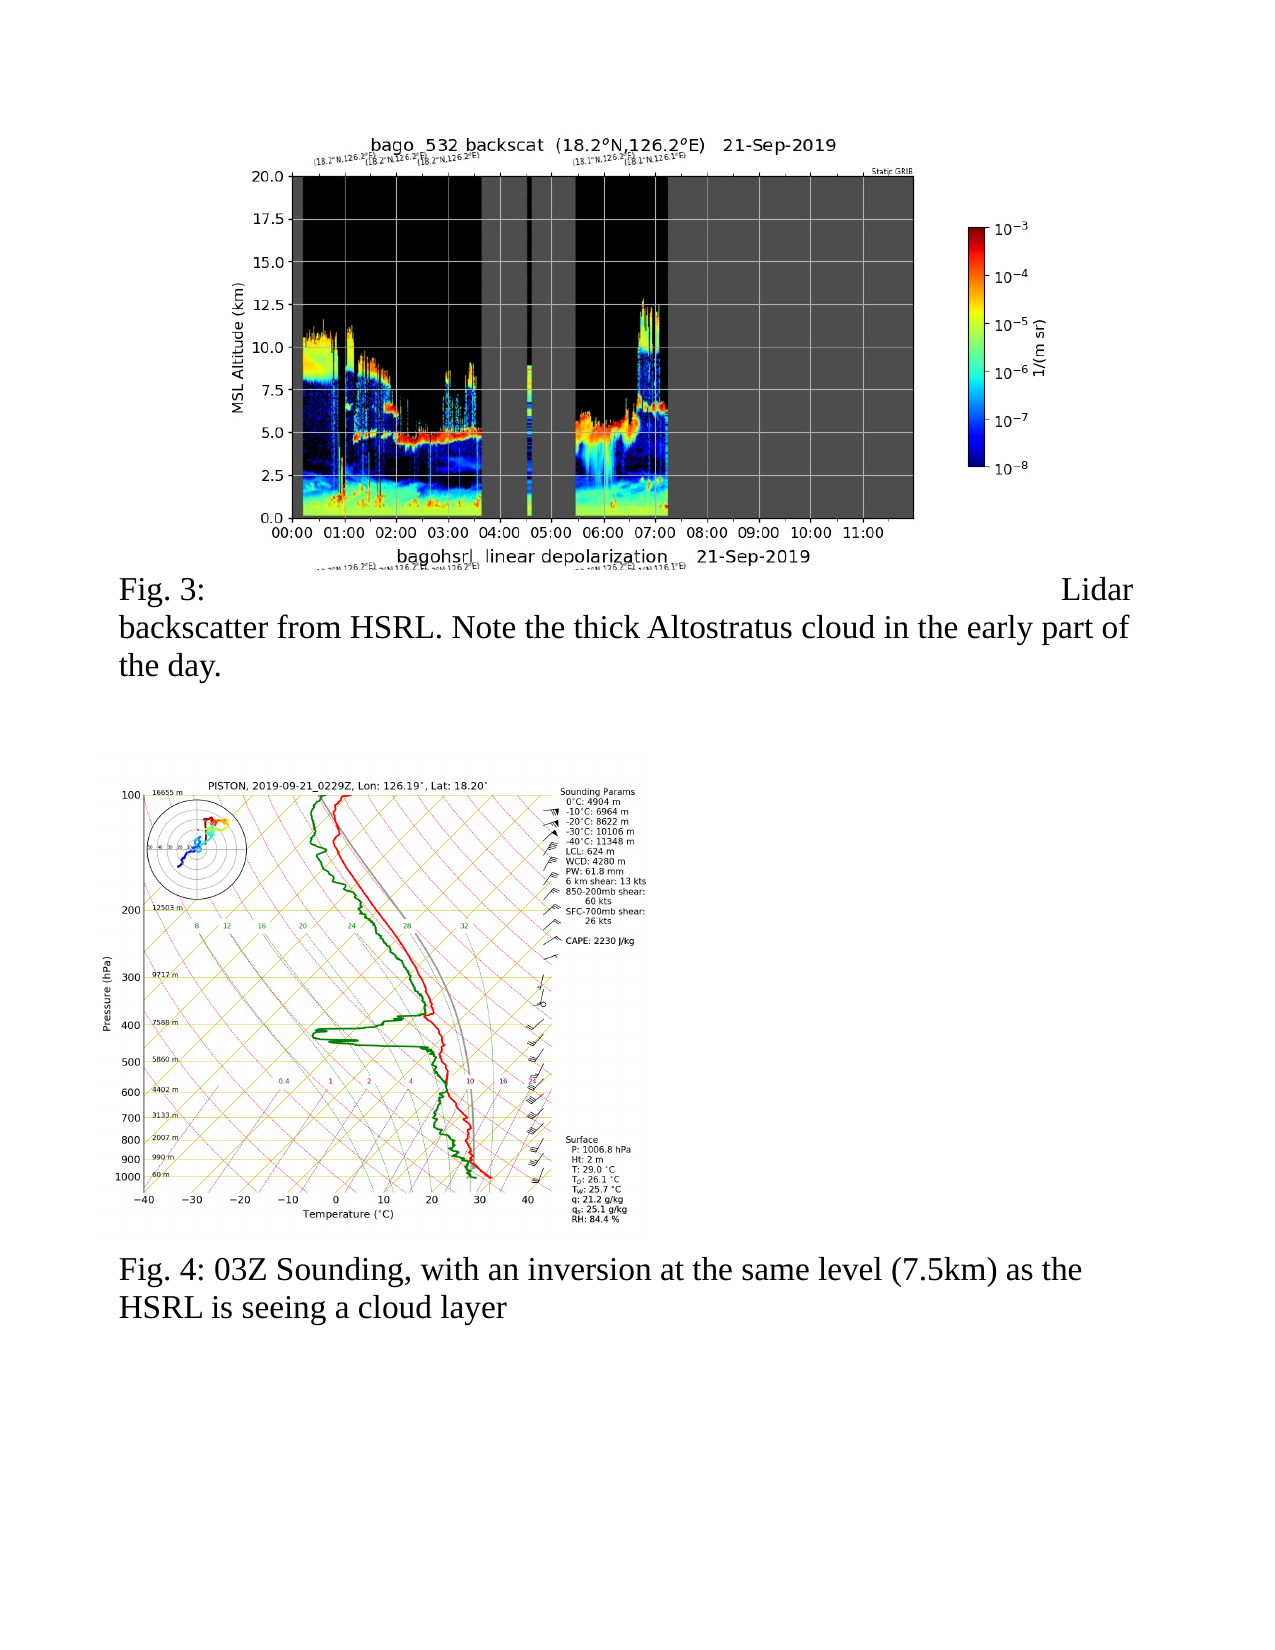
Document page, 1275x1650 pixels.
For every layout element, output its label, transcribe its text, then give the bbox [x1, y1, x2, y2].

text Fig. 3: Lidar backscatter from HSRL. Note the thick Altostratus cloud in the early part of the day. [118, 569, 1156, 684]
text Fig. 4: 03Z Sounding, with an inversion at the same level (7.5km) as the HSRL is seeing a cloud layer [118, 1249, 1156, 1326]
